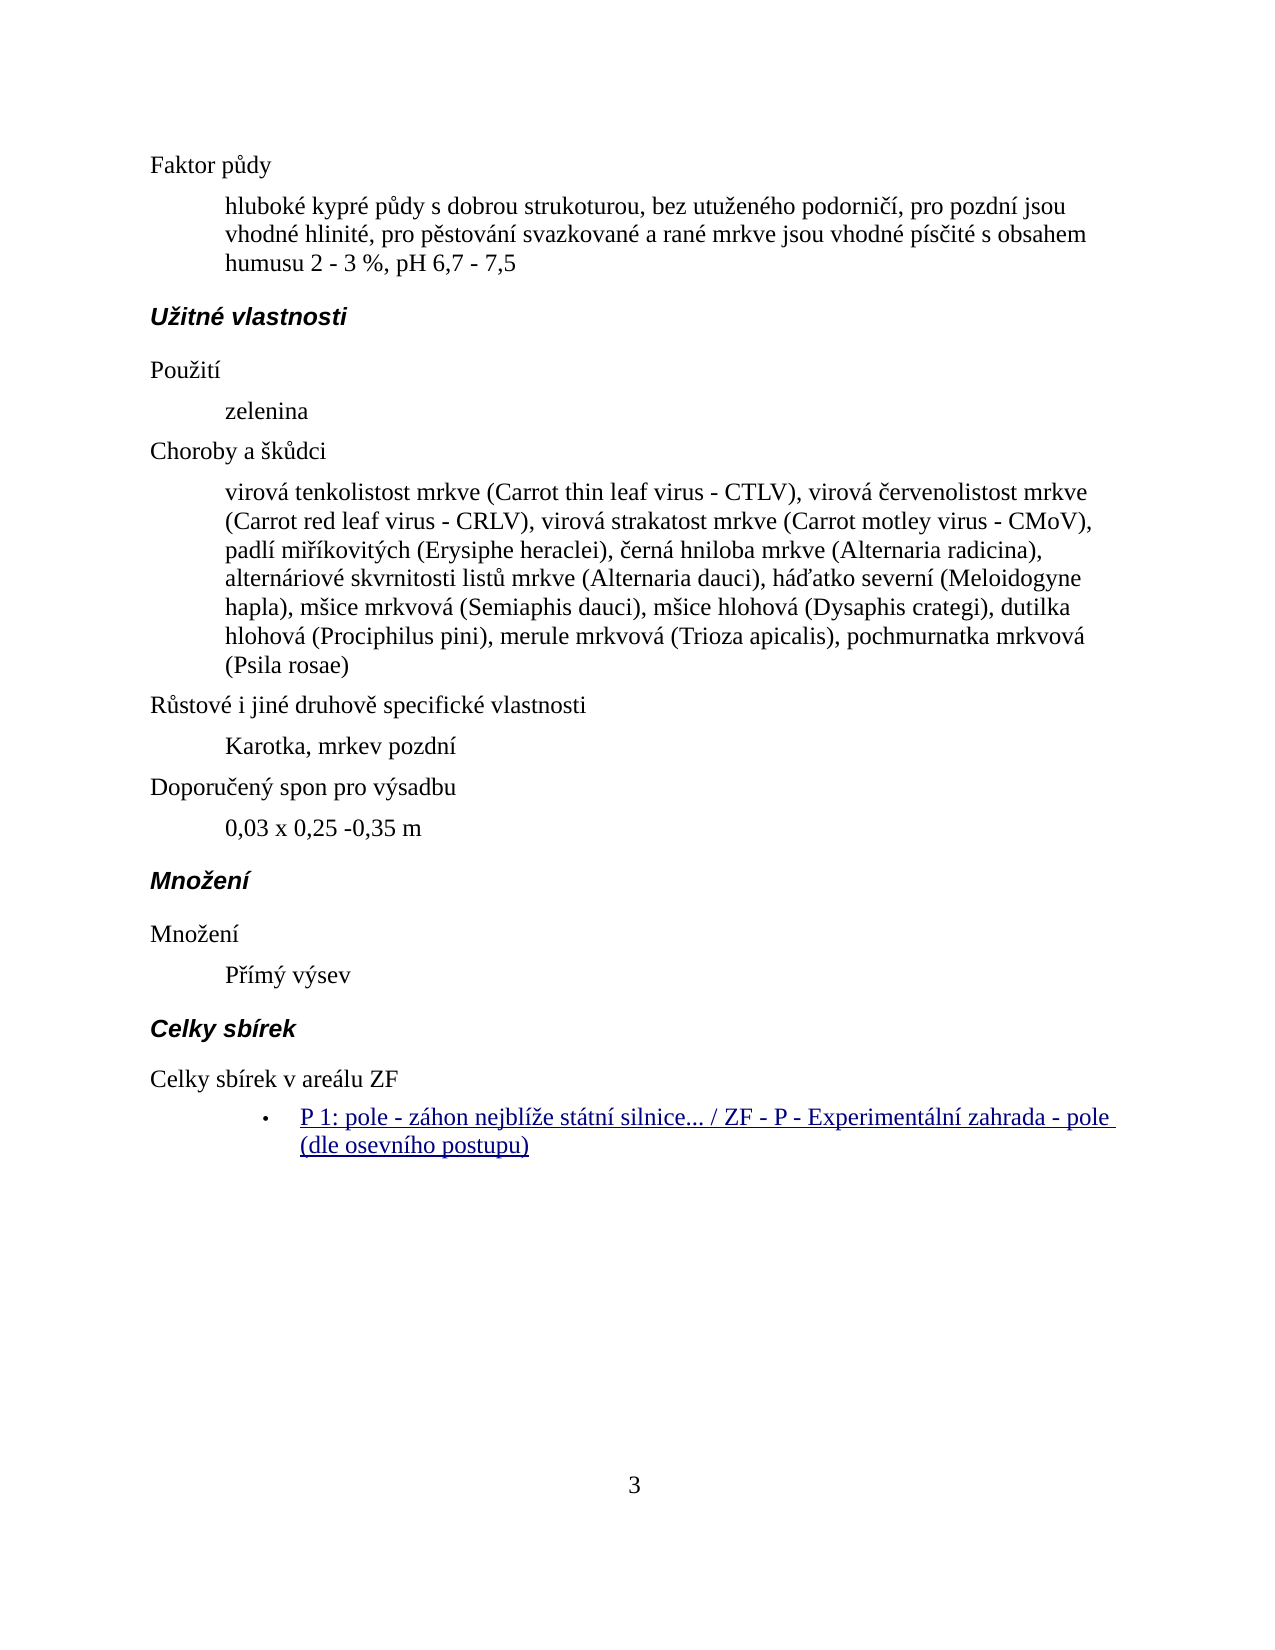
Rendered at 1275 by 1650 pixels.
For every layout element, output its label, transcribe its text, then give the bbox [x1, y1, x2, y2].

text 0,03 x 0,25 -0,35 m [225, 813, 1125, 841]
text virová tenkolistost mrkve (Carrot thin leaf virus - CTLV), virová červenolistost mrkve (Carrot red leaf virus - CRLV), virová strakatost mrkve (Carrot motley virus - CMoV), padlí miříkovitých (Erysiphe heraclei), černá hniloba mrkve (Alternaria radicina), alternáriové skvrnitosti listů mrkve (Alternaria dauci), háďatko severní (Meloidogyne hapla), mšice mrkvová (Semiaphis dauci), mšice hlohová (Dysaphis crategi), dutilka hlohová (Prociphilus pini), merule mrkvová (Trioza apicalis), pochmurnatka mrkvová (Psila rosae) [225, 477, 1125, 678]
subtitle Množení [150, 866, 1125, 895]
text Doporučený spon pro výsadbu [150, 772, 1125, 801]
text hluboké kypré půdy s dobrou strukoturou, bez utuženého podorničí, pro pozdní jsou vhodné hlinité, pro pěstování svazkované a rané mrkve jsou vhodné písčité s obsahem humusu 2 - 3 %, pH 6,7 - 7,5 [225, 191, 1125, 277]
text Celky sbírek v areálu ZF [150, 1064, 1125, 1093]
text zelenina [225, 396, 1125, 424]
subtitle Celky sbírek [150, 1014, 1125, 1042]
text Přímý výsev [225, 960, 1125, 989]
text Faktor půdy [150, 150, 1125, 179]
text Choroby a škůdci [150, 436, 1125, 465]
text Množení [150, 919, 1125, 948]
subtitle Užitné vlastnosti [150, 302, 1125, 331]
text Použití [150, 355, 1125, 384]
text Karotka, mrkev pozdní [225, 731, 1125, 760]
text Růstové i jiné druhově specifické vlastnosti [150, 690, 1125, 719]
list P 1: pole - záhon nejblíže státní silnice... / ZF - P - Experimentální zahrada - pole (dle osevního postupu) [262, 1102, 1125, 1159]
